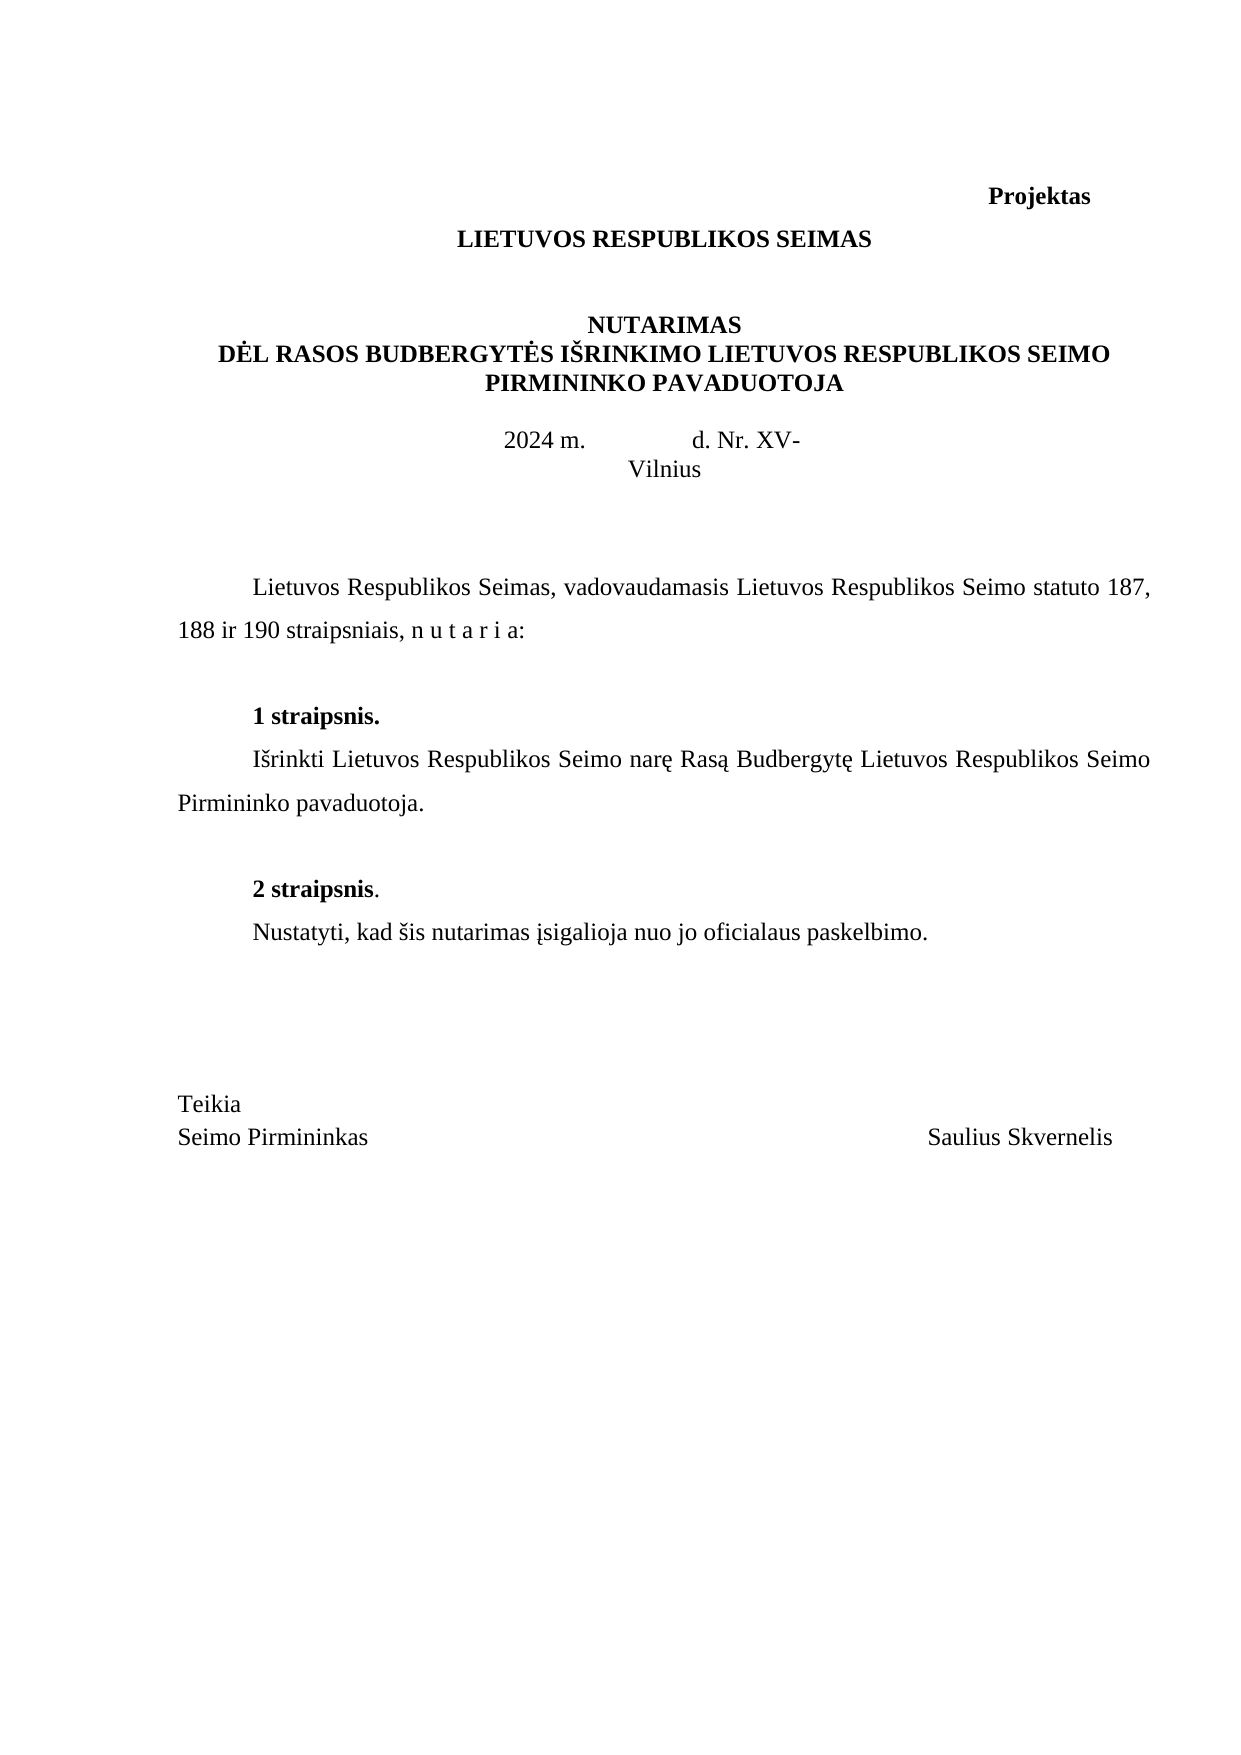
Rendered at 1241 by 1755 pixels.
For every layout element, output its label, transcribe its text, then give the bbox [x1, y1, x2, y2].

text Teikia [177, 1089, 1152, 1118]
text NUTARIMAS [177, 310, 1152, 339]
text Projektas [927, 181, 1152, 210]
text 2 straipsnis. [177, 874, 1152, 903]
text 1 straipsnis. [177, 701, 1152, 730]
text Išrinkti Lietuvos Respublikos Seimo narę Rasą Budbergytę Lietuvos Respublikos Seimo Pirmininko pavaduotoja. [177, 744, 1152, 816]
text LIETUVOS RESPUBLIKOS SEIMAS [177, 224, 1152, 253]
text Lietuvos Respublikos Seimas, vadovaudamasis Lietuvos Respublikos Seimo statuto 187, 188 ir 190 straipsniais, nutaria: [177, 572, 1152, 644]
text Nustatyti, kad šis nutarimas įsigalioja nuo jo oficialaus paskelbimo. [177, 917, 1152, 946]
text dėl rasos budbergytės IŠRINKIMO LIETUVOS RESPUBLIKOS SEIMO PIRMININKO PAVADUOTOJa [177, 339, 1152, 397]
text Vilnius [177, 454, 1152, 483]
text 2024 m. d. Nr. XV- [177, 425, 1152, 454]
text Seimo Pirmininkas (Parašas Saulius Skvernelis [177, 1118, 1152, 1152]
